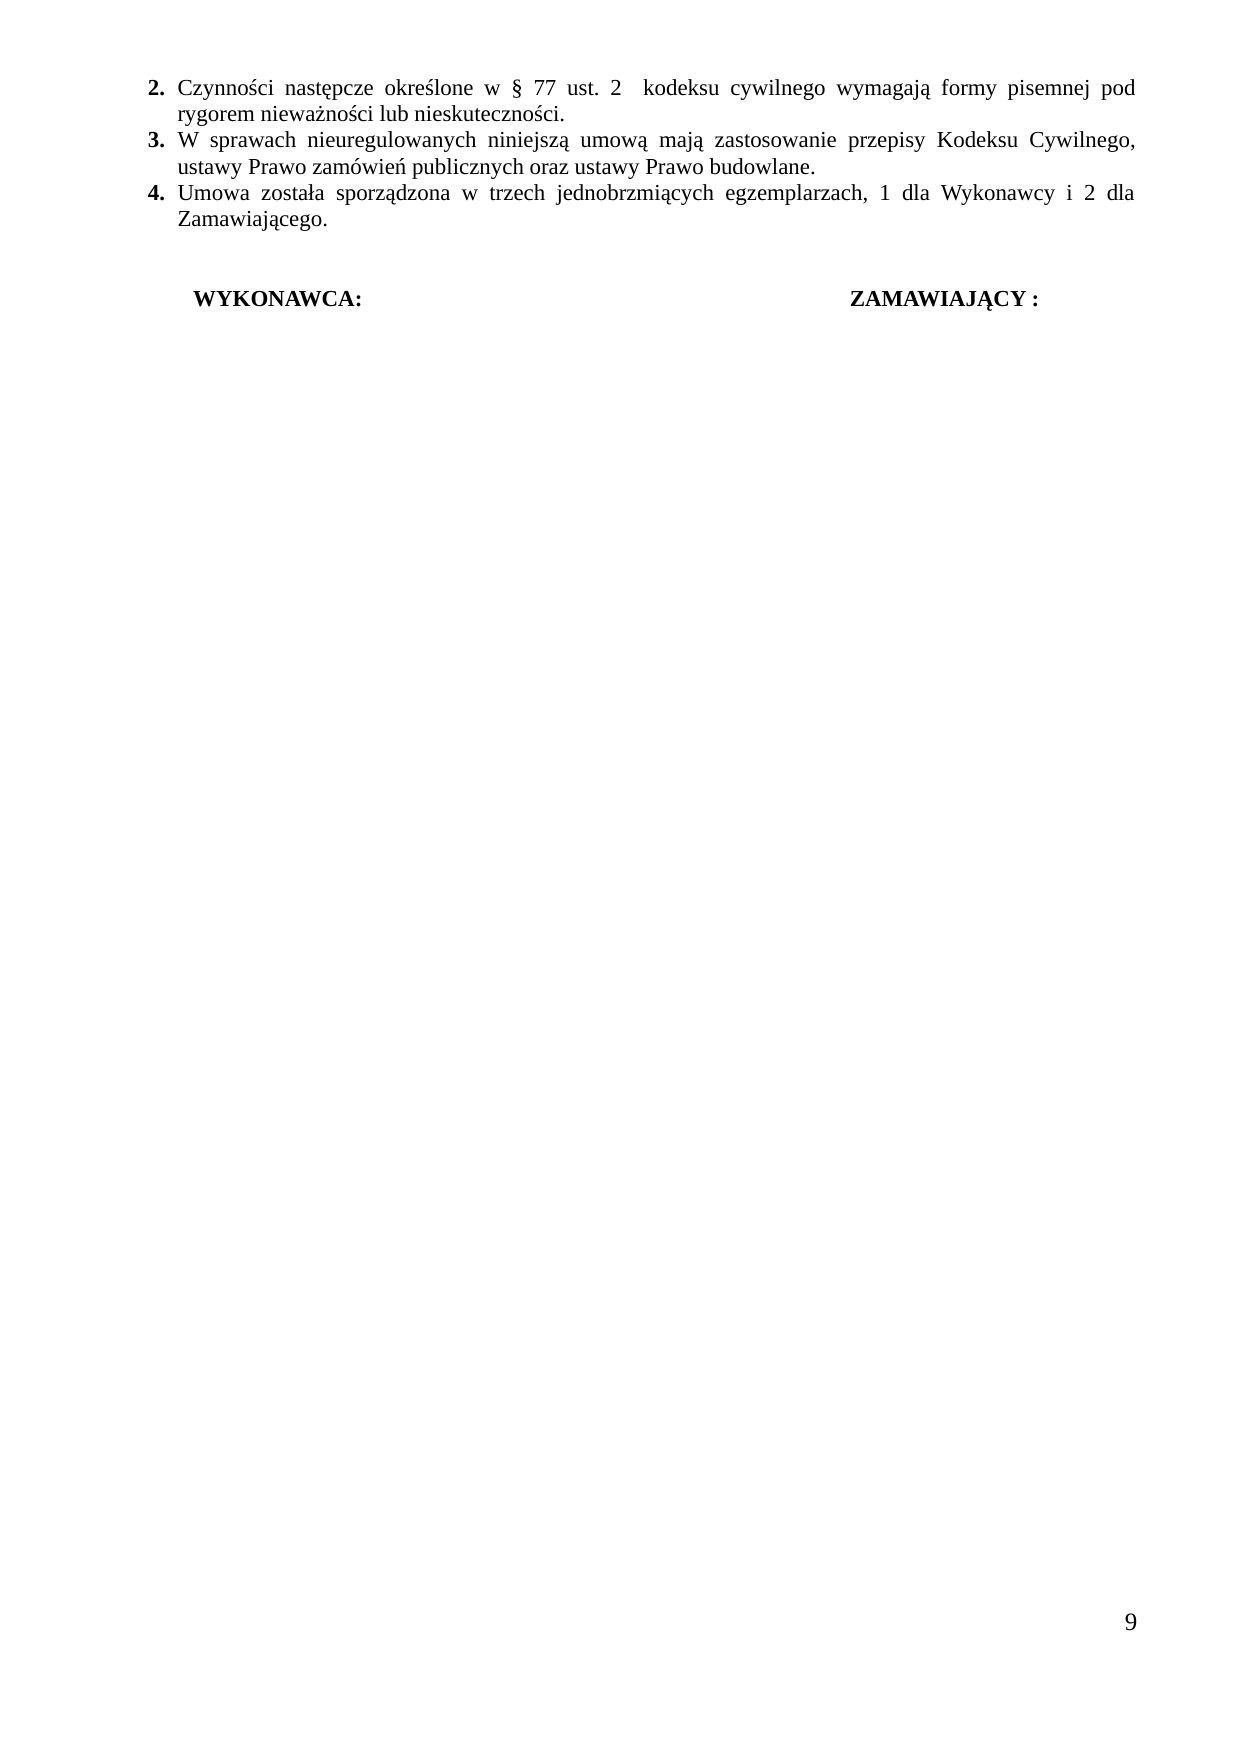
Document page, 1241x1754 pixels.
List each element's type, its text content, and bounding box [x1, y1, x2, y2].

list Czynności następcze określone w § 77 ust. 2 kodeksu cywilnego wymagają formy pisemnej pod rygorem nieważności lub nieskuteczności. [148, 74, 1137, 126]
text WYKONAWCA: ZAMAWIAJĄCY : [148, 284, 1137, 311]
list Umowa została sporządzona w trzech jednobrzmiących egzemplarzach, 1 dla Wykonawcy i 2 dla Zamawiającego. [148, 179, 1137, 232]
list W sprawach nieuregulowanych niniejszą umową mają zastosowanie przepisy Kodeksu Cywilnego, ustawy Prawo zamówień publicznych oraz ustawy Prawo budowlane. [148, 126, 1137, 179]
